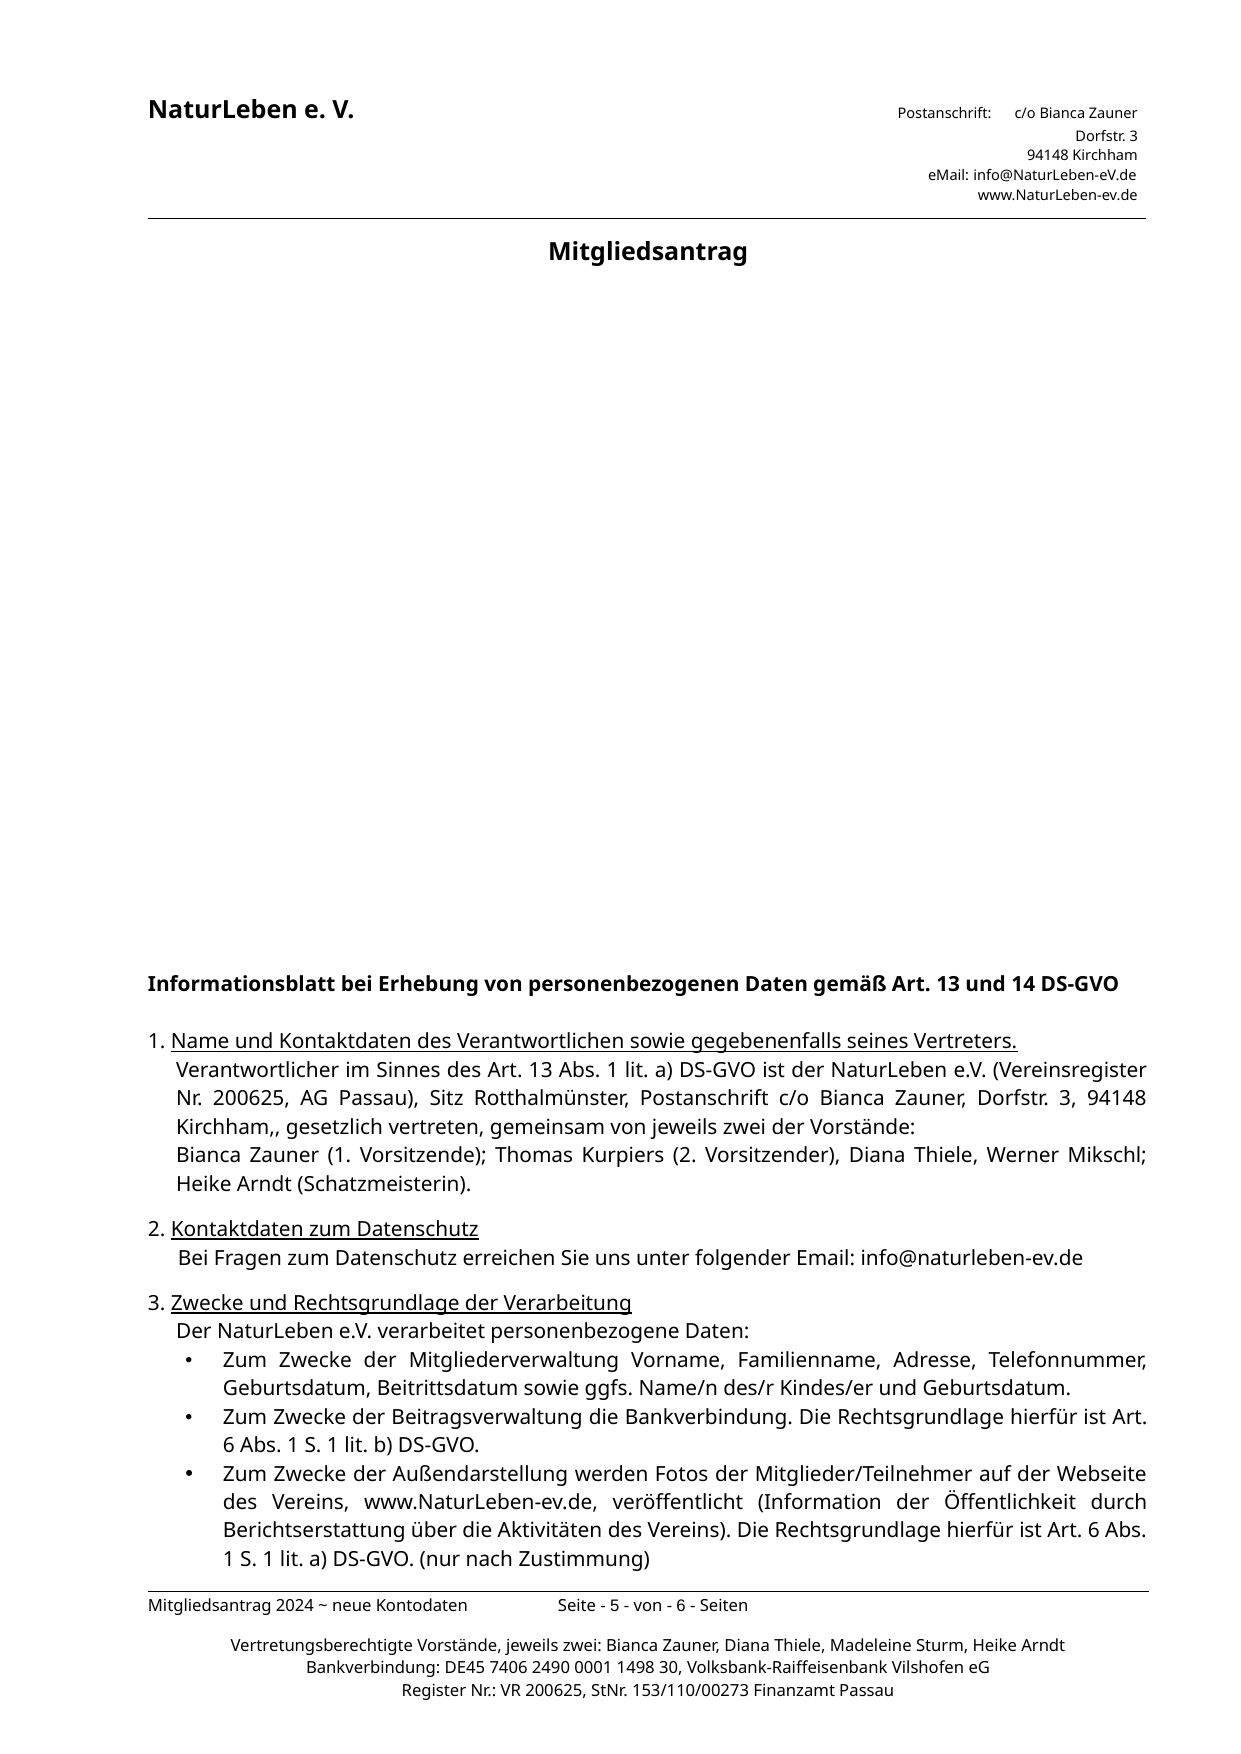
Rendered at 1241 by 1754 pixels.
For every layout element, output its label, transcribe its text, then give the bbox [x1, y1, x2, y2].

text Informationsblatt bei Erhebung von personenbezogenen Daten gemäß Art. 13 und 14 DS-GVO [148, 969, 1148, 998]
list Zum Zwecke der Mitgliederverwaltung Vorname, Familienname, Adresse, Telefonnummer, Geburtsdatum, Beitrittsdatum sowie ggfs. Name/n des/r Kindes/er und Geburtsdatum. [185, 1345, 1148, 1402]
text 2. Kontaktdaten zum Datenschutz [148, 1214, 1148, 1243]
list Zum Zwecke der Beitragsverwaltung die Bankverbindung. Die Rechtsgrundlage hierfür ist Art. 6 Abs. 1 S. 1 lit. b) DS-GVO. [185, 1402, 1148, 1459]
text Bianca Zauner (1. Vorsitzende); Thomas Kurpiers (2. Vorsitzender), Diana Thiele, Werner Mikschl; Heike Arndt (Schatzmeisterin). [176, 1140, 1148, 1197]
text Der NaturLeben e.V. verarbeitet personenbezogene Daten: [176, 1317, 1148, 1345]
text Verantwortlicher im Sinnes des Art. 13 Abs. 1 lit. a) DS-GVO ist der NaturLeben e.V. (Vereinsregister Nr. 200625, AG Passau), Sitz Rotthalmünster, Postanschrift c/o Bianca Zauner, Dorfstr. 3, 94148 Kirchham,, gesetzlich vertreten, gemeinsam von jeweils zwei der Vorstände: [176, 1055, 1148, 1140]
list Zum Zwecke der Außendarstellung werden Fotos der Mitglieder/Teilnehmer auf der Webseite des Vereins, www.NaturLeben-ev.de, veröffentlicht (Information der Öffentlichkeit durch Berichtserstattung über die Aktivitäten des Vereins). Die Rechtsgrundlage hierfür ist Art. 6 Abs. 1 S. 1 lit. a) DS-GVO. (nur nach Zustimmung) [185, 1459, 1148, 1572]
text 3. Zwecke und Rechtsgrundlage der Verarbeitung [148, 1288, 1148, 1317]
text 1. Name und Kontaktdaten des Verantwortlichen sowie gegebenenfalls seines Vertreters. [148, 1026, 1148, 1055]
text Bei Fragen zum Datenschutz erreichen Sie uns unter folgender Email: info@naturleben-ev.de [178, 1243, 1148, 1271]
